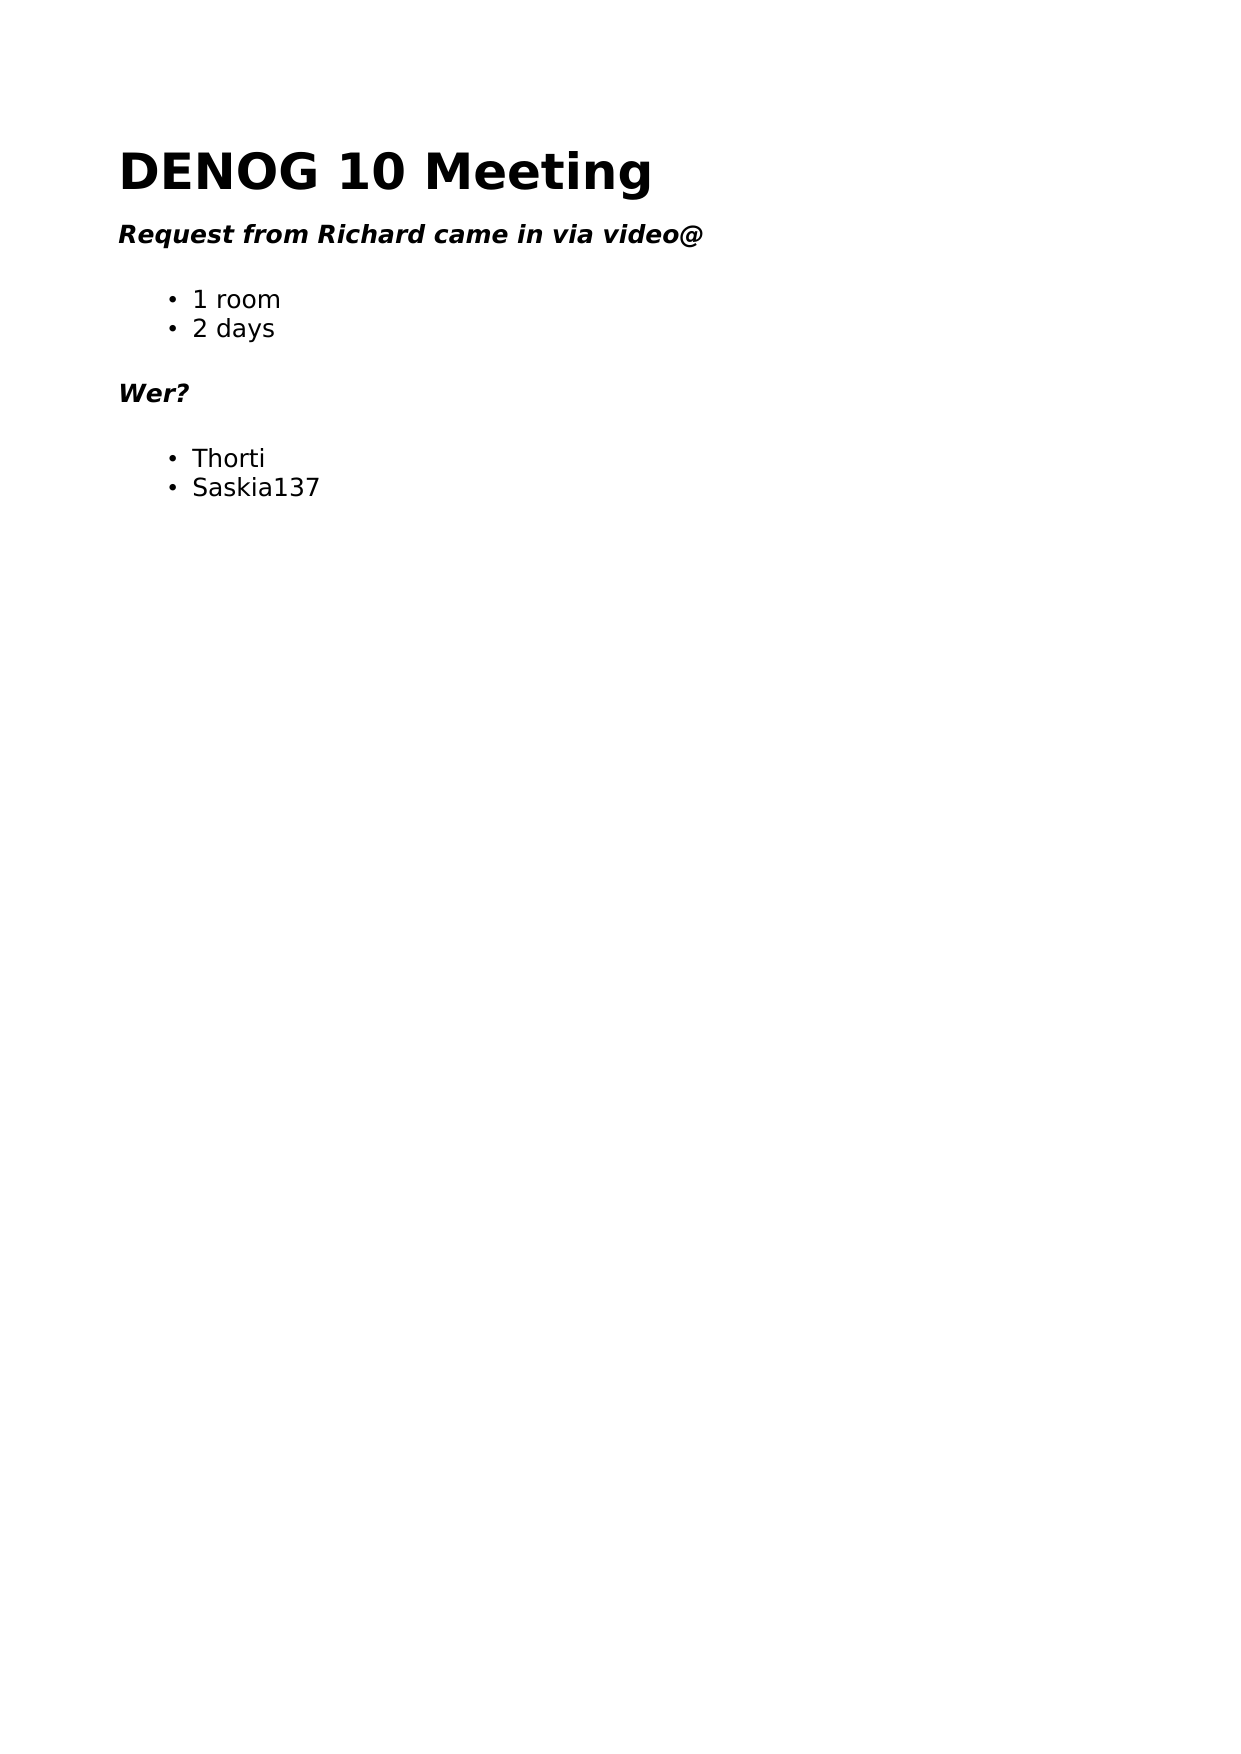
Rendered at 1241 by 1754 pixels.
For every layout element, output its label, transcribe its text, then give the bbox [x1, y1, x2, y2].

subtitle Wer? [118, 360, 1122, 389]
list 1 room [177, 272, 1122, 302]
list Thorti [177, 419, 1122, 448]
subtitle DENOG 10 Meeting [118, 143, 1122, 201]
list 2 days [177, 302, 1122, 331]
subtitle Request from Richard came in via video@ [118, 214, 1122, 243]
list Saskia137 [177, 448, 1122, 477]
